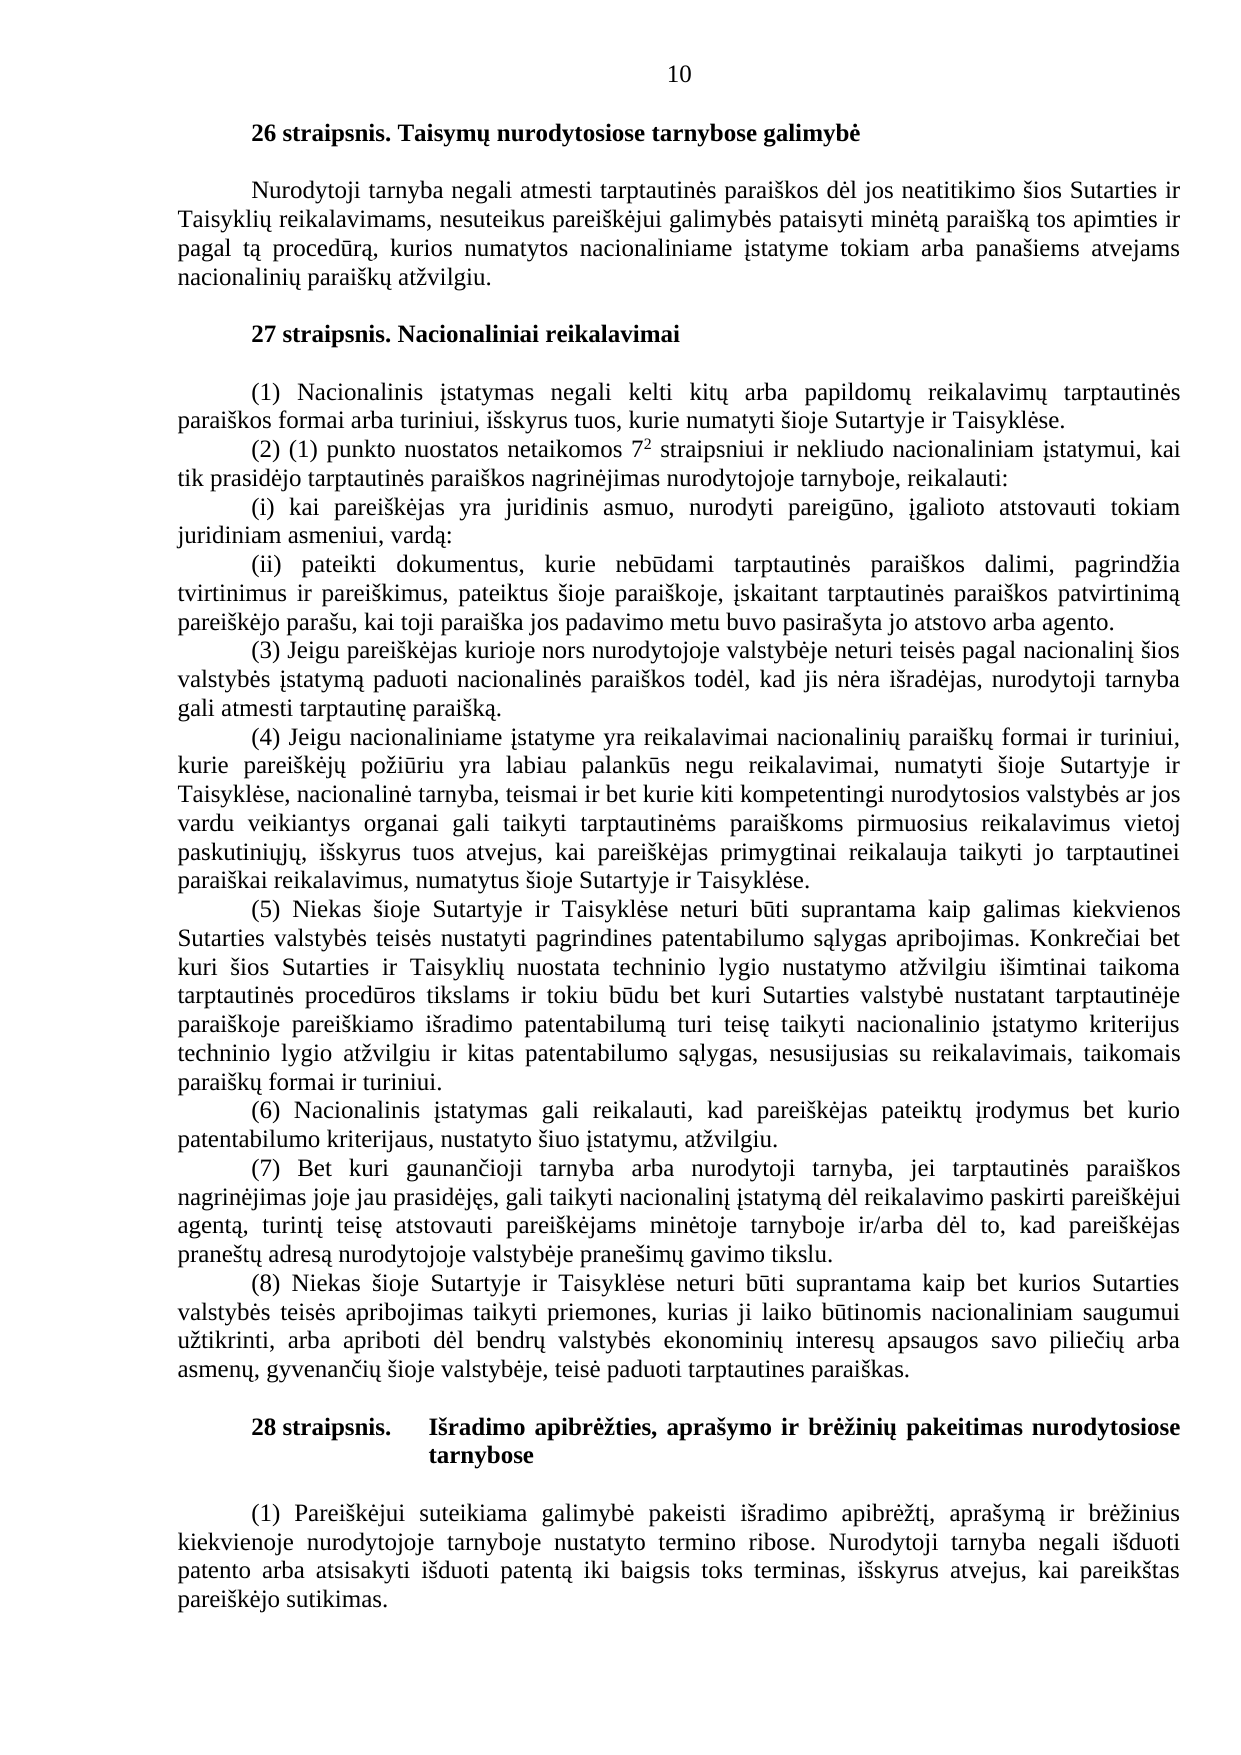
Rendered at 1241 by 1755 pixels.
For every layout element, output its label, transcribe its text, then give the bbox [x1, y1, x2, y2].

text 28 straipsnis. Išradimo apibrėžties, aprašymo ir brėžinių pakeitimas nurodytosiose tarnybose [251, 1412, 1181, 1469]
text (6) Nacionalinis įstatymas gali reikalauti, kad pareiškėjas pateiktų įrodymus bet kurio patentabilumo kriterijaus, nustatyto šiuo įstatymu, atžvilgiu. [177, 1096, 1181, 1153]
text (7) Bet kuri gaunančioji tarnyba arba nurodytoji tarnyba, jei tarptautinės paraiškos nagrinėjimas joje jau prasidėjęs, gali taikyti nacionalinį įstatymą dėl reikalavimo paskirti pareiškėjui agentą, turintį teisę atstovauti pareiškėjams minėtoje tarnyboje ir/arba dėl to, kad pareiškėjas praneštų adresą nurodytojoje valstybėje pranešimų gavimo tikslu. [177, 1153, 1181, 1268]
text (1) Pareiškėjui suteikiama galimybė pakeisti išradimo apibrėžtį, aprašymą ir brėžinius kiekvienoje nurodytojoje tarnyboje nustatyto termino ribose. Nurodytoji tarnyba negali išduoti patento arba atsisakyti išduoti patentą iki baigsis toks terminas, išskyrus atvejus, kai pareikštas pareiškėjo sutikimas. [177, 1498, 1181, 1613]
text Nurodytoji tarnyba negali atmesti tarptautinės paraiškos dėl jos neatitikimo šios Sutarties ir Taisyklių reikalavimams, nesuteikus pareiškėjui galimybės pataisyti minėtą paraišką tos apimties ir pagal tą procedūrą, kurios numatytos nacionaliniame įstatyme tokiam arba panašiems atvejams nacionalinių paraiškų atžvilgiu. [177, 176, 1181, 291]
text (4) Jeigu nacionaliniame įstatyme yra reikalavimai nacionalinių paraiškų formai ir turiniui, kurie pareiškėjų požiūriu yra labiau palankūs negu reikalavimai, numatyti šioje Sutartyje ir Taisyklėse, nacionalinė tarnyba, teismai ir bet kurie kiti kompetentingi nurodytosios valstybės ar jos vardu veikiantys organai gali taikyti tarptautinėms paraiškoms pirmuosius reikalavimus vietoj paskutiniųjų, išskyrus tuos atvejus, kai pareiškėjas primygtinai reikalauja taikyti jo tarptautinei paraiškai reikalavimus, numatytus šioje Sutartyje ir Taisyklėse. [177, 722, 1181, 894]
text (2) (1) punkto nuostatos netaikomos 72 straipsniui ir nekliudo nacionaliniam įstatymui, kai tik prasidėjo tarptautinės paraiškos nagrinėjimas nurodytojoje tarnyboje, reikalauti: [177, 434, 1181, 492]
text (i) kai pareiškėjas yra juridinis asmuo, nurodyti pareigūno, įgalioto atstovauti tokiam juridiniam asmeniui, vardą: [177, 492, 1181, 549]
text (3) Jeigu pareiškėjas kurioje nors nurodytojoje valstybėje neturi teisės pagal nacionalinį šios valstybės įstatymą paduoti nacionalinės paraiškos todėl, kad jis nėra išradėjas, nurodytoji tarnyba gali atmesti tarptautinę paraišką. [177, 636, 1181, 722]
text (5) Niekas šioje Sutartyje ir Taisyklėse neturi būti suprantama kaip galimas kiekvienos Sutarties valstybės teisės nustatyti pagrindines patentabilumo sąlygas apribojimas. Konkrečiai bet kuri šios Sutarties ir Taisyklių nuostata techninio lygio nustatymo atžvilgiu išimtinai taikoma tarptautinės procedūros tikslams ir tokiu būdu bet kuri Sutarties valstybė nustatant tarptautinėje paraiškoje pareiškiamo išradimo patentabilumą turi teisę taikyti nacionalinio įstatymo kriterijus techninio lygio atžvilgiu ir kitas patentabilumo sąlygas, nesusijusias su reikalavimais, taikomais paraiškų formai ir turiniui. [177, 894, 1181, 1096]
text (8) Niekas šioje Sutartyje ir Taisyklėse neturi būti suprantama kaip bet kurios Sutarties valstybės teisės apribojimas taikyti priemones, kurias ji laiko būtinomis nacionaliniam saugumui užtikrinti, arba apriboti dėl bendrų valstybės ekonominių interesų apsaugos savo piliečių arba asmenų, gyvenančių šioje valstybėje, teisė paduoti tarptautines paraiškas. [177, 1268, 1181, 1383]
text 26 straipsnis. Taisymų nurodytosiose tarnybose galimybė [177, 118, 1181, 147]
text 27 straipsnis. Nacionaliniai reikalavimai [177, 319, 1181, 348]
text (ii) pateikti dokumentus, kurie nebūdami tarptautinės paraiškos dalimi, pagrindžia tvirtinimus ir pareiškimus, pateiktus šioje paraiškoje, įskaitant tarptautinės paraiškos patvirtinimą pareiškėjo parašu, kai toji paraiška jos padavimo metu buvo pasirašyta jo atstovo arba agento. [177, 549, 1181, 636]
text (1) Nacionalinis įstatymas negali kelti kitų arba papildomų reikalavimų tarptautinės paraiškos formai arba turiniui, išskyrus tuos, kurie numatyti šioje Sutartyje ir Taisyklėse. [177, 377, 1181, 434]
